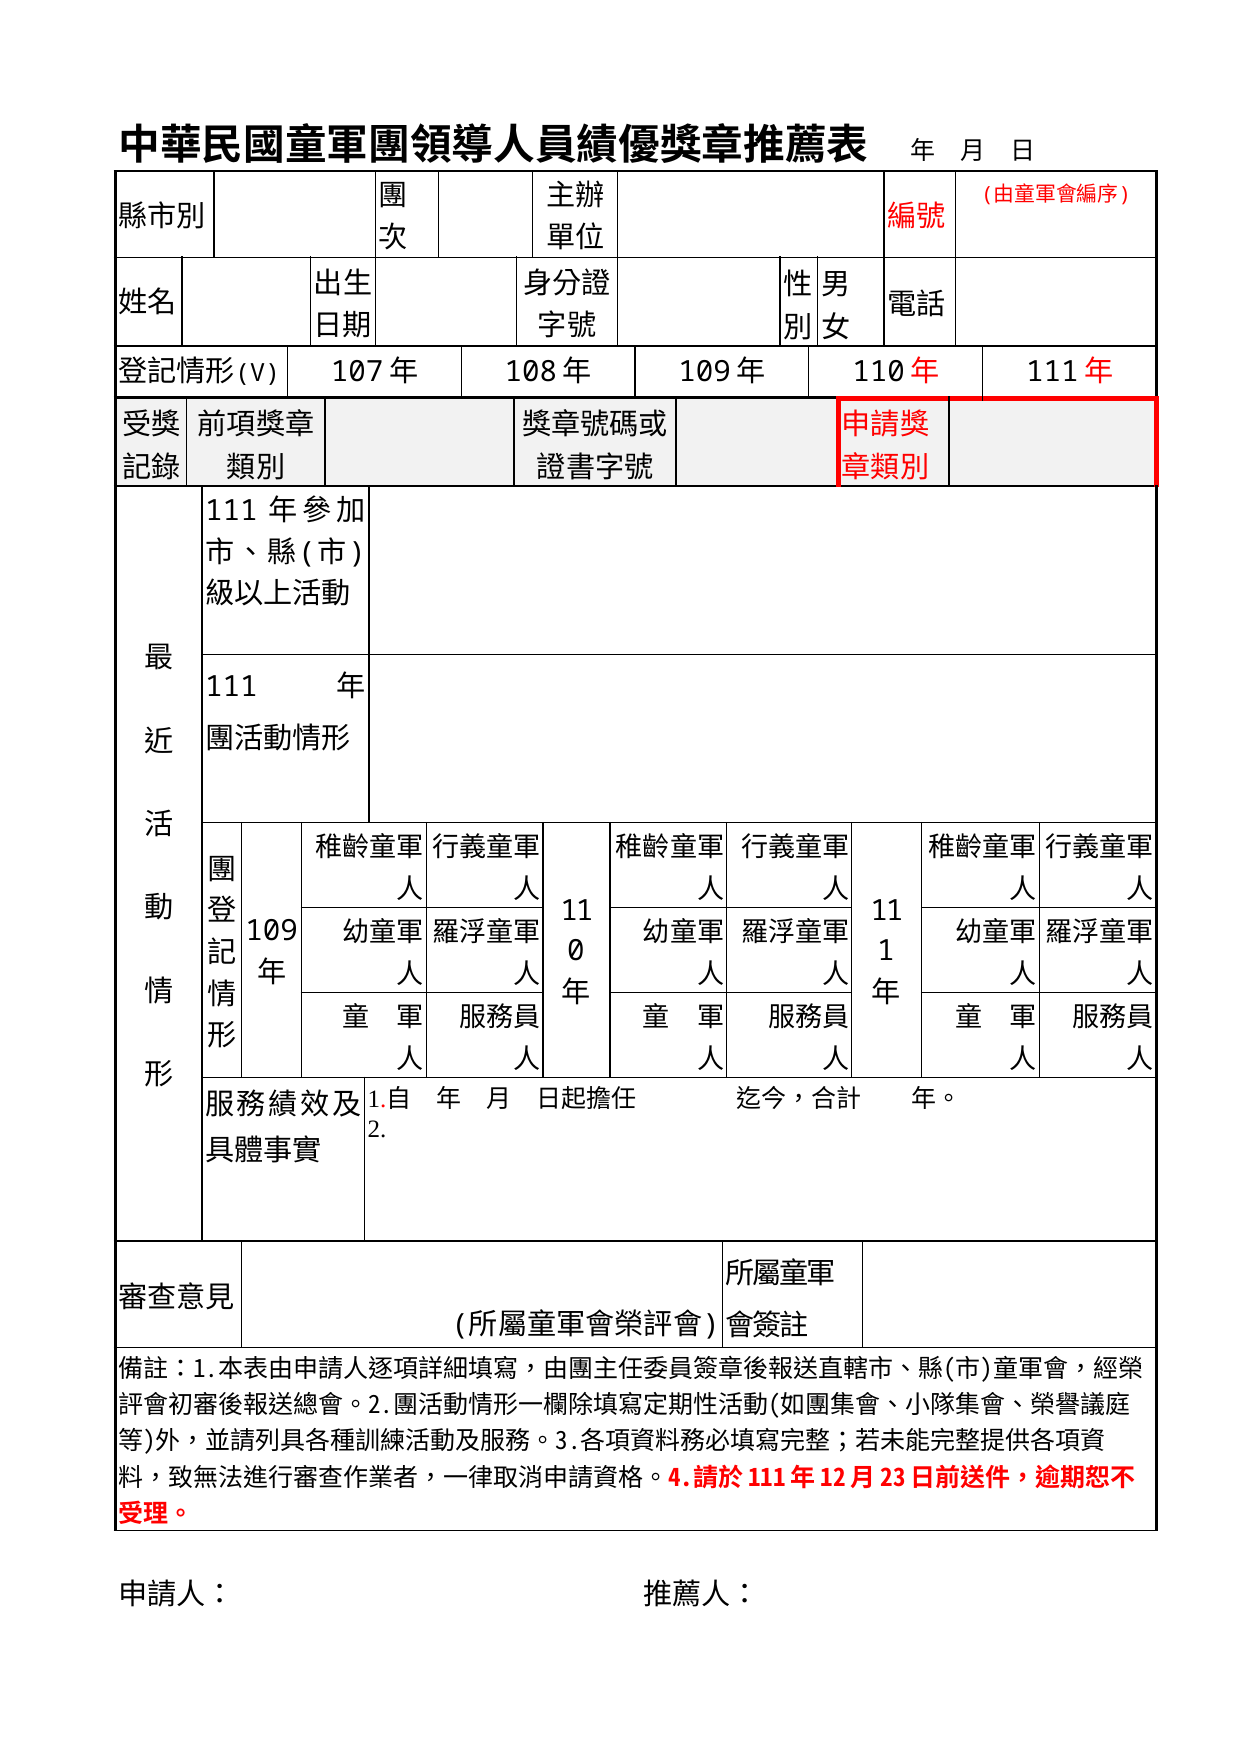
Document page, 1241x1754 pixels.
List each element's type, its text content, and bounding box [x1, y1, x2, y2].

table_cell [863, 1242, 1155, 1347]
table_cell [677, 399, 836, 485]
table_cell [370, 655, 1155, 822]
table_cell [956, 258, 1155, 345]
table_cell 審查意見 [117, 1242, 241, 1347]
table_cell 服務員 人 [1040, 993, 1155, 1077]
table_header [618, 172, 883, 256]
table_header (由童軍會編序) [956, 172, 1155, 256]
table_cell 行義童軍 人 [1040, 823, 1155, 907]
table_cell 109年 [636, 347, 808, 396]
table_header 主辦 單位 [533, 172, 617, 256]
table_cell 行義童軍 人 [427, 823, 542, 907]
table_cell 姓名 [117, 258, 181, 345]
table_cell 備註：1.本表由申請人逐項詳細填寫，由團主任委員簽章後報送直轄市、縣(市)童軍會，經榮評會初審後報送總會。2.團活動情形一欄除填寫定期性活動(如團集會、小隊集會、榮譽議庭等)外，並請列具各種訓練活動及服務。3.各項資料務必填寫完整；若未能完整提供各項資料，致無法進行審查作業者，一律取消申請資格。4.請於111年12月23日前送件，逾期恕不受理。 [117, 1348, 1155, 1529]
table_cell [618, 258, 779, 345]
table_cell 111年 [983, 347, 1155, 396]
table_cell 童 軍 人 [922, 993, 1039, 1077]
table_cell [326, 399, 513, 485]
table_cell (所屬童軍會榮評會) [242, 1242, 722, 1347]
text 申請人： 推薦人： [118, 1571, 1122, 1613]
table_cell 稚齡童軍 人 [611, 823, 726, 907]
table_cell 團登記情形 [203, 823, 241, 1077]
table_cell 服務績效及具體事實 [203, 1078, 364, 1240]
table_header 編號 [885, 172, 955, 256]
table_header [439, 172, 532, 256]
table_cell 羅浮童軍 人 [427, 908, 542, 992]
table_cell [370, 487, 1155, 654]
table_cell 服務員 人 [727, 993, 851, 1077]
table_cell 107年 [288, 347, 461, 396]
table_cell 出生日期 [311, 258, 375, 345]
table_cell 111年 團活動情形 [203, 655, 368, 822]
table_cell 幼童軍 人 [922, 908, 1039, 992]
table_cell 110年 [544, 823, 609, 1077]
table_cell 性 別 [781, 258, 817, 345]
table_cell 109年 [242, 823, 301, 1077]
table_header 縣市別 [117, 172, 213, 256]
table_cell 111年參加市、縣(市)級以上活動 [203, 487, 368, 654]
table_cell 最 近 活 動 情 形 [117, 487, 201, 1240]
table_header [215, 172, 375, 256]
table_cell 行義童軍 人 [727, 823, 851, 907]
table_cell 稚齡童軍 人 [302, 823, 426, 907]
table_cell 男 女 [818, 258, 883, 345]
table_cell 稚齡童軍 人 [922, 823, 1039, 907]
table_cell 身分證字號 [517, 258, 617, 345]
table_cell [950, 401, 1154, 485]
table_cell 所屬童軍會簽註 [723, 1242, 862, 1347]
table_cell 羅浮童軍 人 [1040, 908, 1155, 992]
table_cell 1.自 年 月 日起擔任 迄今，合計 年。 2. [365, 1078, 1155, 1240]
table_cell 登記情形(V) [117, 347, 287, 396]
table_cell 申請獎章類別 [841, 401, 948, 485]
table_cell 電話 [885, 258, 955, 345]
table_cell 幼童軍 人 [611, 908, 726, 992]
table_cell 童 軍 人 [611, 993, 726, 1077]
table_cell 童 軍 人 [302, 993, 426, 1077]
table_cell 前項獎章類別 [187, 399, 324, 485]
text 中華民國童軍團領導人員績優獎章推薦表 年 月 日 [118, 118, 1122, 170]
table_cell 受獎記錄 [117, 399, 186, 485]
table_cell [183, 258, 310, 345]
table_cell 111年 [852, 823, 921, 1077]
table_cell [376, 258, 516, 345]
table_header 團次 [376, 172, 438, 256]
table_cell 幼童軍 人 [302, 908, 426, 992]
table_cell 獎章號碼或證書字號 [515, 399, 675, 485]
table_cell 110年 [809, 347, 982, 396]
table_cell 108年 [462, 347, 634, 396]
table_cell 服務員 人 [427, 993, 542, 1077]
table_cell 羅浮童軍 人 [727, 908, 851, 992]
